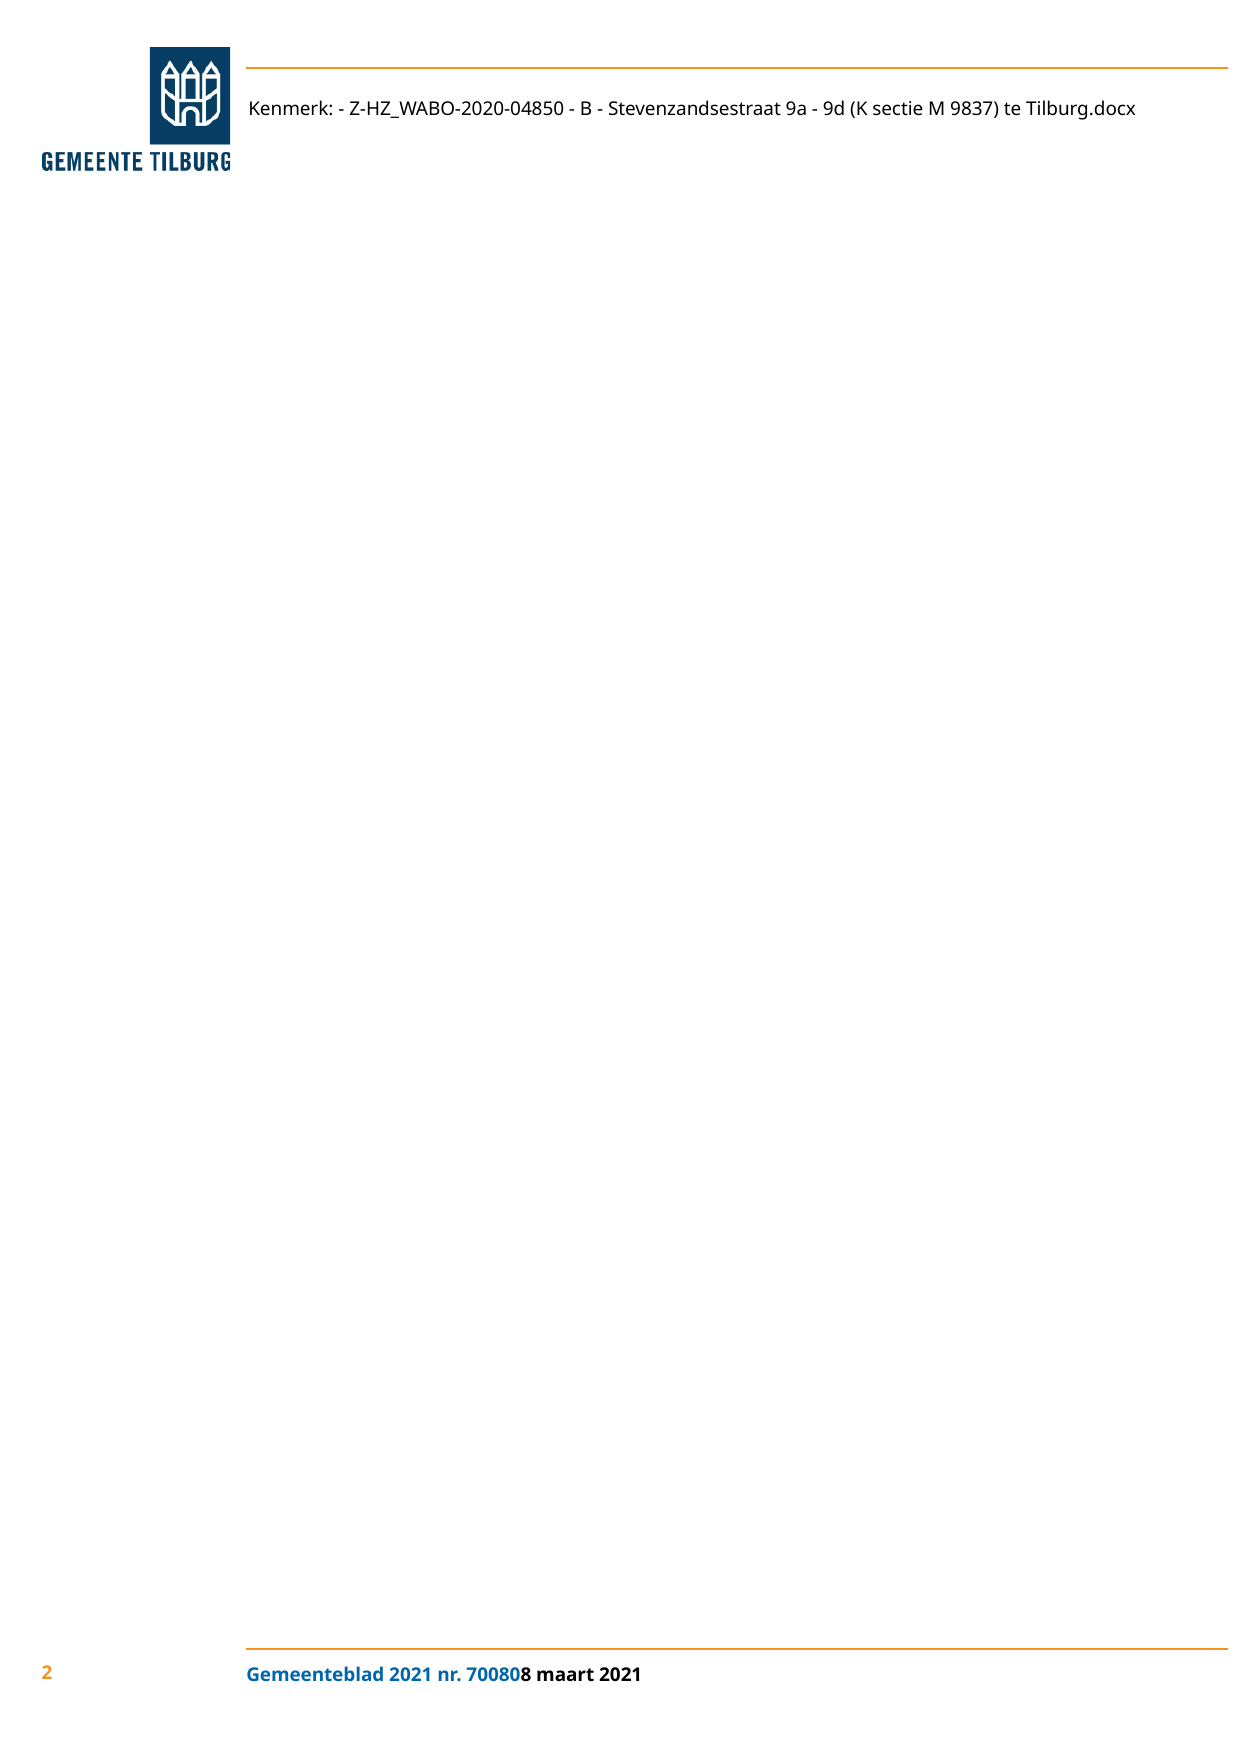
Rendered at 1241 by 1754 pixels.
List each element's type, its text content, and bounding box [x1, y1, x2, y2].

picture [41, 47, 231, 172]
text Kenmerk: - Z-HZ_WABO-2020-04850 - B - Stevenzandsestraat 9a - 9d (K sectie M 9837) te Tilburg.docx [248, 95, 1152, 121]
